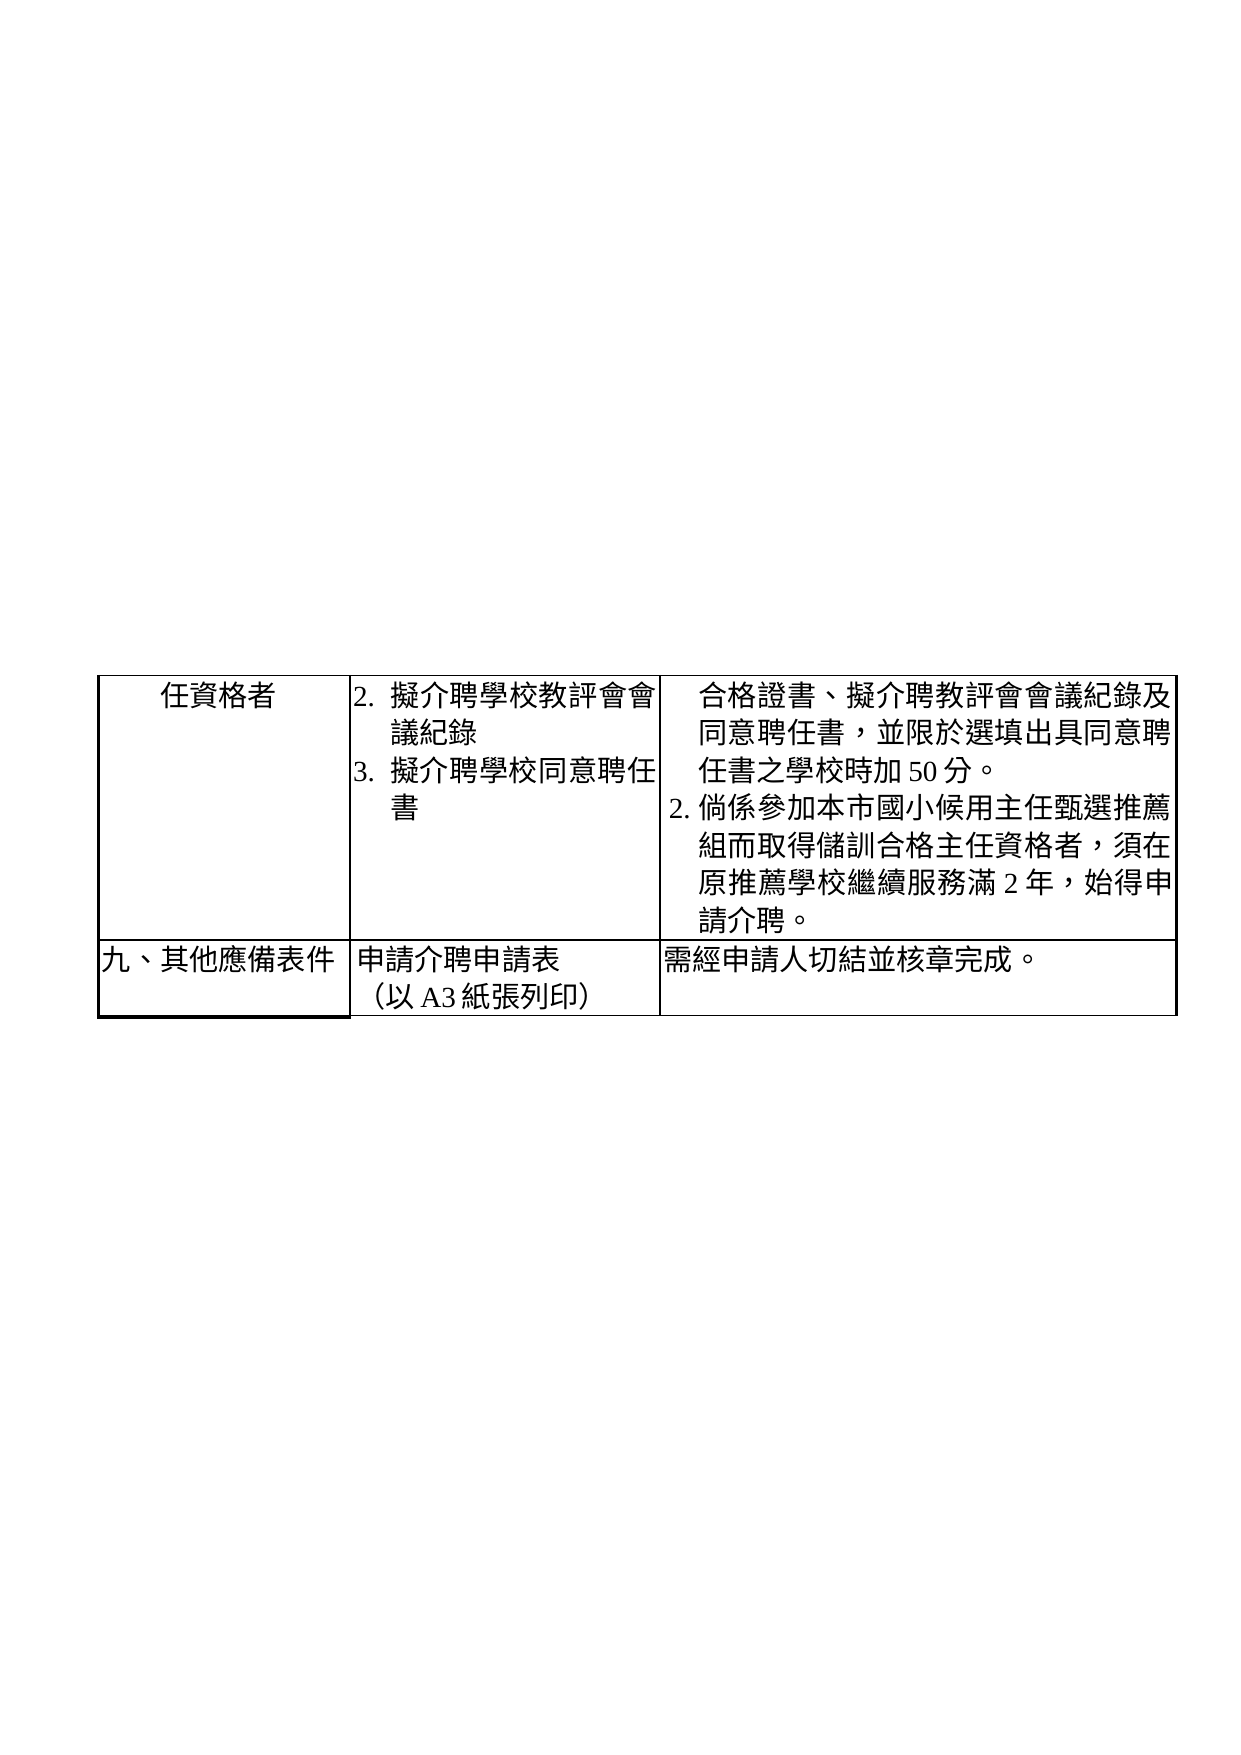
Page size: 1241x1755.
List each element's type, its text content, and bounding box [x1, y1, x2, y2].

table_cell 主任儲訓合格證書 擬介聘學校教評會會議紀錄 擬介聘學校同意聘任書 [351, 676, 659, 939]
table_cell 九、其他應備表件 [100, 941, 349, 1015]
table_cell 需經申請人切結並核章完成。 [661, 941, 1175, 1015]
table_cell 任資格者 [100, 676, 349, 939]
table_cell 申請介聘申請表 （以A3紙張列印） [351, 941, 659, 1015]
table_cell 合格證書、擬介聘教評會會議紀錄及同意聘任書，並限於選填出具同意聘任書之學校時加50分。 倘係參加本市國小候用主任甄選推薦組而取得儲訓合格主任資格者，須在原推薦學校繼續服務滿2年，始得申請介聘。 [661, 676, 1175, 939]
